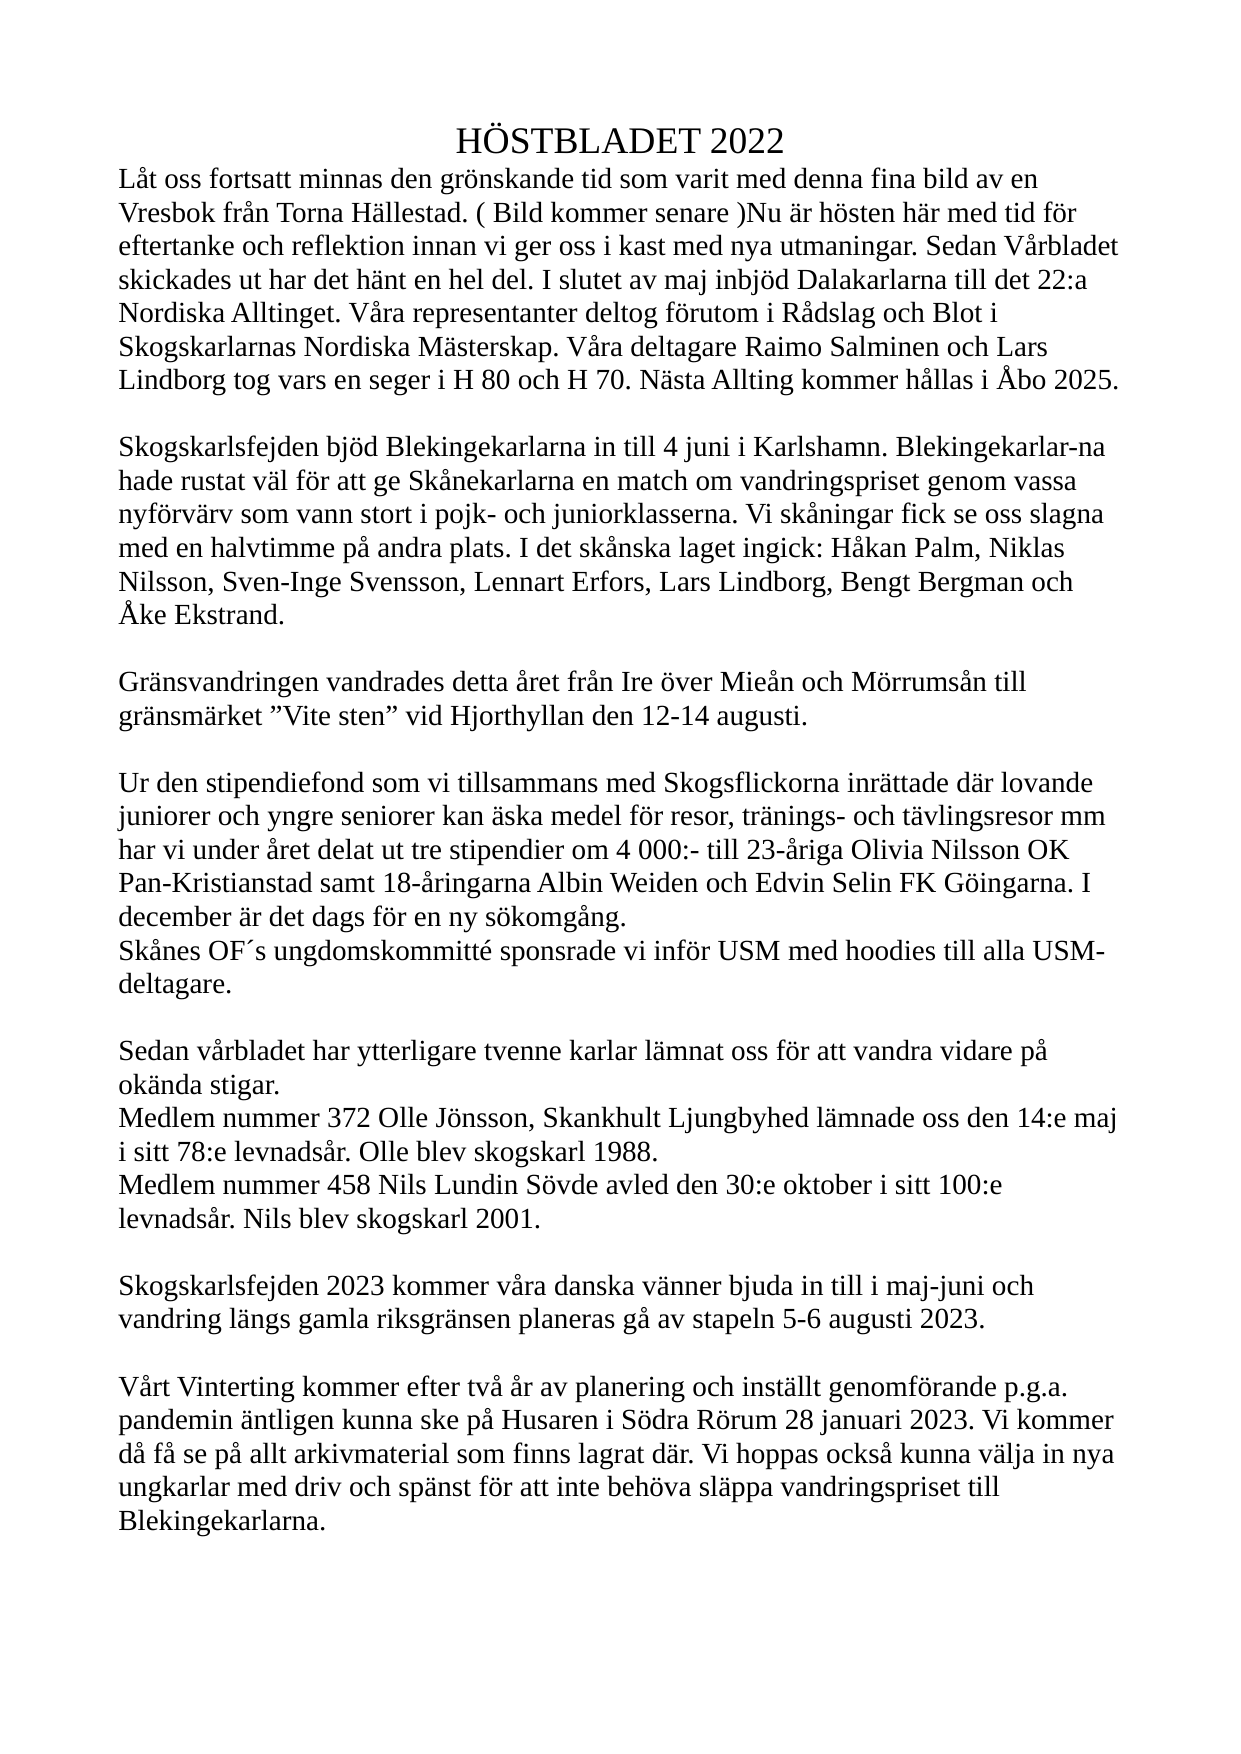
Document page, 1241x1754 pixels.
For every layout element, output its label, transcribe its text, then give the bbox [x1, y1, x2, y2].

text Sedan vårbladet har ytterligare tvenne karlar lämnat oss för att vandra vidare på okända stigar. [118, 1033, 1122, 1100]
text HÖSTBLADET 2022 [118, 118, 1122, 161]
text Vårt Vinterting kommer efter två år av planering och inställt genomförande p.g.a. pandemin äntligen kunna ske på Husaren i Södra Rörum 28 januari 2023. Vi kommer då få se på allt arkivmaterial som finns lagrat där. Vi hoppas också kunna välja in nya ungkarlar med driv och spänst för att inte behöva släppa vandringspriset till Blekingekarlarna. [118, 1369, 1122, 1536]
text Medlem nummer 372 Olle Jönsson, Skankhult Ljungbyhed lämnade oss den 14:e maj i sitt 78:e levnadsår. Olle blev skogskarl 1988. [118, 1100, 1122, 1167]
text Skogskarlsfejden 2023 kommer våra danska vänner bjuda in till i maj-juni och vandring längs gamla riksgränsen planeras gå av stapeln 5-6 augusti 2023. [118, 1268, 1122, 1335]
text Skånes OF´s ungdomskommitté sponsrade vi inför USM med hoodies till alla USM-deltagare. [118, 933, 1122, 1000]
text Gränsvandringen vandrades detta året från Ire över Mieån och Mörrumsån till gränsmärket ”Vite sten” vid Hjorthyllan den 12-14 augusti. [118, 664, 1122, 731]
text Medlem nummer 458 Nils Lundin Sövde avled den 30:e oktober i sitt 100:e levnadsår. Nils blev skogskarl 2001. [118, 1167, 1122, 1234]
text Låt oss fortsatt minnas den grönskande tid som varit med denna fina bild av en Vresbok från Torna Hällestad. ( Bild kommer senare )Nu är hösten här med tid för eftertanke och reflektion innan vi ger oss i kast med nya utmaningar. Sedan Vårbladet skickades ut har det hänt en hel del. I slutet av maj inbjöd Dalakarlarna till det 22:a Nordiska Alltinget. Våra representanter deltog förutom i Rådslag och Blot i Skogskarlarnas Nordiska Mästerskap. Våra deltagare Raimo Salminen och Lars Lindborg tog vars en seger i H 80 och H 70. Nästa Allting kommer hållas i Åbo 2025. [118, 161, 1122, 396]
text Skogskarlsfejden bjöd Blekingekarlarna in till 4 juni i Karlshamn. Blekingekarlar-na hade rustat väl för att ge Skånekarlarna en match om vandringspriset genom vassa nyförvärv som vann stort i pojk- och juniorklasserna. Vi skåningar fick se oss slagna med en halvtimme på andra plats. I det skånska laget ingick: Håkan Palm, Niklas Nilsson, Sven-Inge Svensson, Lennart Erfors, Lars Lindborg, Bengt Bergman och Åke Ekstrand. [118, 429, 1122, 631]
text Ur den stipendiefond som vi tillsammans med Skogsflickorna inrättade där lovande juniorer och yngre seniorer kan äska medel för resor, tränings- och tävlingsresor mm har vi under året delat ut tre stipendier om 4 000:- till 23-åriga Olivia Nilsson OK Pan-Kristianstad samt 18-åringarna Albin Weiden och Edvin Selin FK Göingarna. I december är det dags för en ny sökomgång. [118, 765, 1122, 933]
